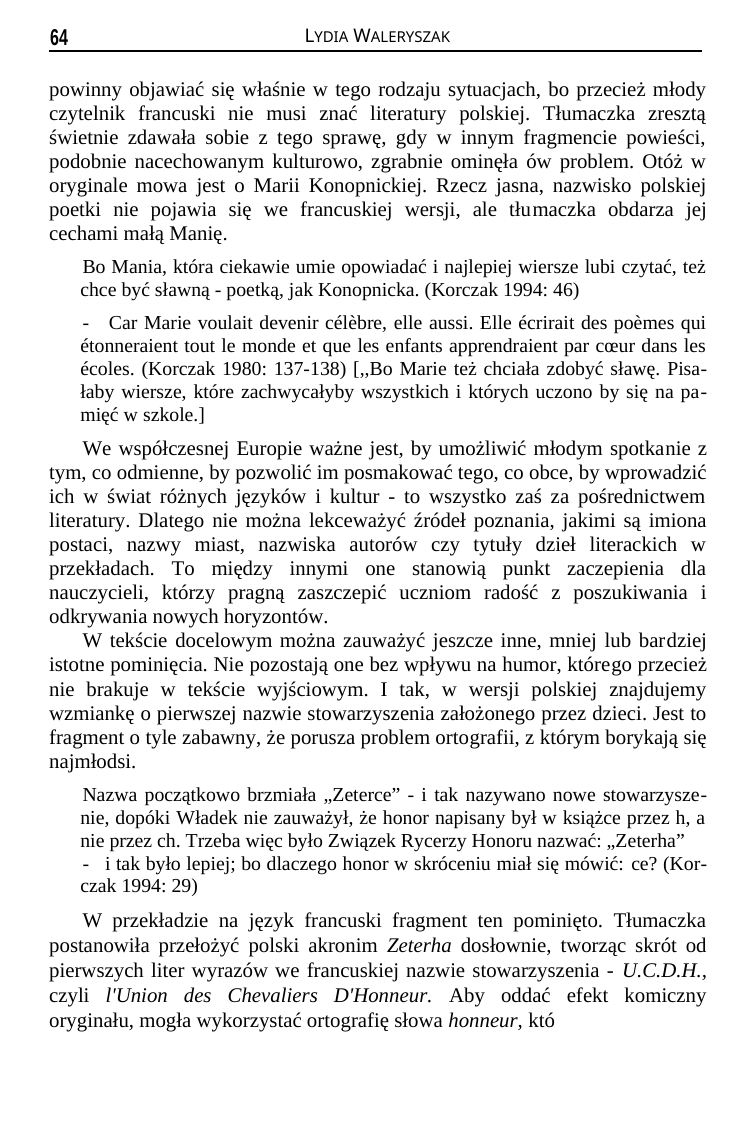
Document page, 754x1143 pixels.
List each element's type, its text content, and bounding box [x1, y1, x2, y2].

text We współczesnej Europie ważne jest, by umożliwić młodym spotka­nie z tym, co odmienne, by pozwolić im posmakować tego, co obce, by wprowadzić ich w świat różnych języków i kultur - to wszystko zaś za pośrednictwem literatury. Dlatego nie można lekceważyć źródeł pozna­nia, jakimi są imiona postaci, nazwy miast, nazwiska autorów czy tytuły dzieł literackich w przekładach. To między innymi one stanowią punkt zaczepienia dla nauczycieli, którzy pragną zaszczepić uczniom radość z poszukiwania i odkrywania nowych horyzontów. [49, 436, 707, 628]
text W tekście docelowym można zauważyć jeszcze inne, mniej lub bar­dziej istotne pominięcia. Nie pozostają one bez wpływu na humor, które­go przecież nie brakuje w tekście wyjściowym. I tak, w wersji polskiej znajdujemy wzmiankę o pierwszej nazwie stowarzyszenia założonego przez dzieci. Jest to fragment o tyle zabawny, że porusza problem orto­grafii, z którym borykają się najmłodsi. [49, 628, 707, 773]
text powinny objawiać się właśnie w tego rodzaju sytuacjach, bo przecież młody czytelnik francuski nie musi znać literatury polskiej. Tłumaczka zresztą świetnie zdawała sobie z tego sprawę, gdy w innym fragmencie powieści, podobnie nacechowanym kulturowo, zgrabnie ominęła ów problem. Otóż w oryginale mowa jest o Marii Konopnickiej. Rzecz jasna, nazwisko polskiej poetki nie pojawia się we francuskiej wersji, ale tłu­maczka obdarza jej cechami małą Manię. [49, 76, 707, 245]
list Car Marie voulait devenir célèbre, elle aussi. Elle écrirait des poèmes qui étonneraient tout le monde et que les enfants apprendraient par cœur dans les écoles. (Korczak 1980: 137-138) [,,Bo Marie też chciała zdobyć sławę. Pisa­łaby wiersze, które zachwycałyby wszystkich i których uczono by się na pa­mięć w szkole.] [80, 311, 707, 425]
list i tak było lepiej; bo dlaczego honor w skróceniu miał się mówić: ce? (Kor­czak 1994: 29) [80, 852, 707, 897]
text Nazwa początkowo brzmiała „Zeterce” - i tak nazywano nowe stowarzysze­nie, dopóki Władek nie zauważył, że honor napisany był w książce przez h, a nie przez ch. Trzeba więc było Związek Rycerzy Honoru nazwać: „Zeterha” [80, 783, 707, 852]
text 64 [50, 23, 76, 50]
text Bo Mania, która ciekawie umie opowiadać i najlepiej wiersze lubi czytać, też chce być sławną - poetką, jak Konopnicka. (Korczak 1994: 46) [80, 255, 707, 301]
text W przekładzie na język francuski fragment ten pominięto. Tłumaczka postanowiła przełożyć polski akronim Zeterha dosłownie, tworząc skrót od pierwszych liter wyrazów we francuskiej nazwie stowarzyszenia - U.C.D.H., czyli l'Union des Chevaliers D'Honneur. Aby oddać efekt komiczny oryginału, mogła wykorzystać ortografię słowa honneur, któ­ [49, 908, 707, 1032]
text Lydia Waleryszak [304, 22, 450, 47]
